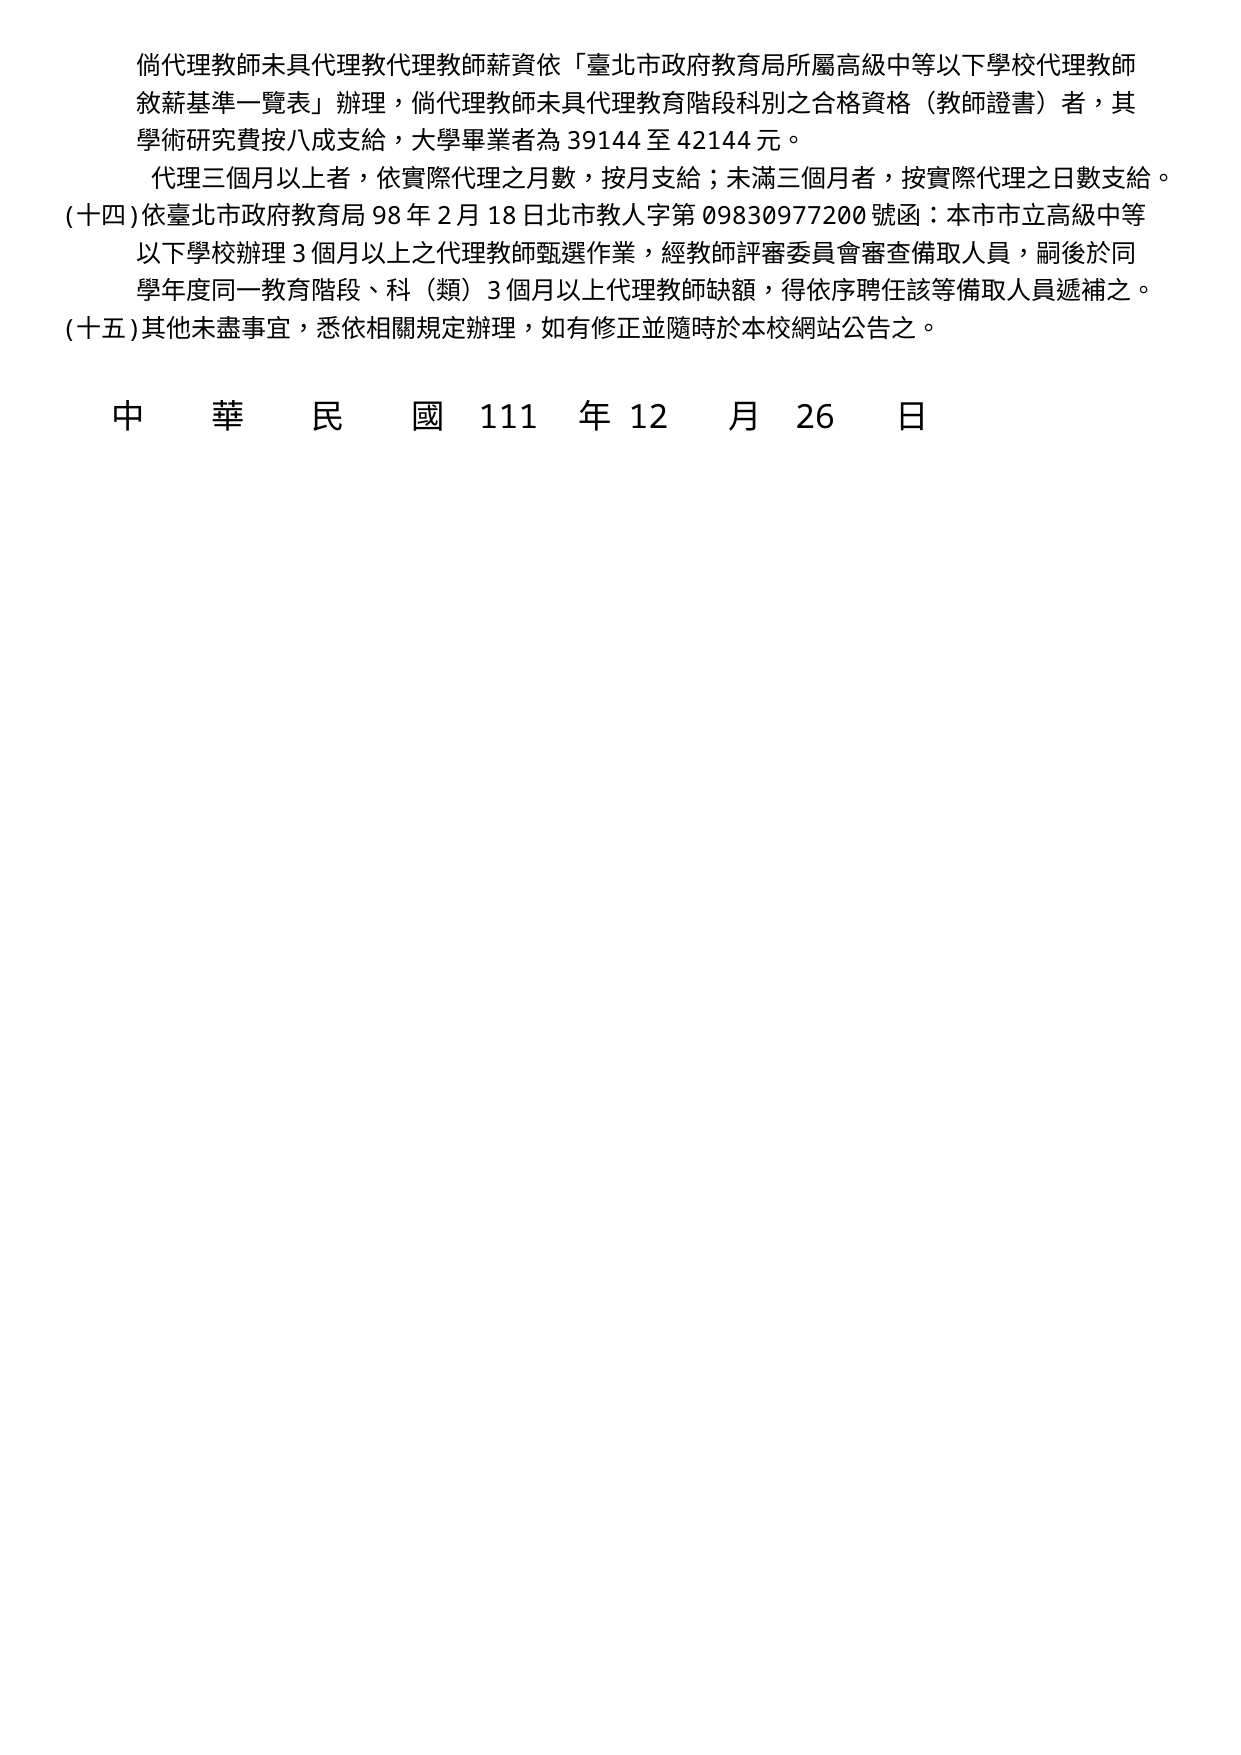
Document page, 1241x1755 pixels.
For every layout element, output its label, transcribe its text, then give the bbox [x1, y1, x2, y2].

text 代理三個月以上者，依實際代理之月數，按月支給；未滿三個月者，按實際代理之日數支給。 [62, 157, 1152, 194]
text (十三)代理教師薪資依「臺北市政府教育局所屬高級中等以下學校代理教師敘薪基準一覽表」辦理，倘代理教師未具代理教代理教師薪資依「臺北市政府教育局所屬高級中等以下學校代理教師敘薪基準一覽表」辦理，倘代理教師未具代理教育階段科別之合格資格（教師證書）者，其學術研究費按八成支給，大學畢業者為39144至42144元。 [62, 44, 1152, 157]
text 中 華 民 國 111 年 12 月 26 日 [111, 390, 1152, 438]
text (十五)其他未盡事宜，悉依相關規定辦理，如有修正並隨時於本校網站公告之。 [62, 307, 1152, 344]
text (十四)依臺北市政府教育局98年2月18日北市教人字第09830977200號函：本市市立高級中等以下學校辦理3個月以上之代理教師甄選作業，經教師評審委員會審查備取人員，嗣後於同學年度同一教育階段、科（類）3個月以上代理教師缺額，得依序聘任該等備取人員遞補之。 [62, 194, 1152, 307]
